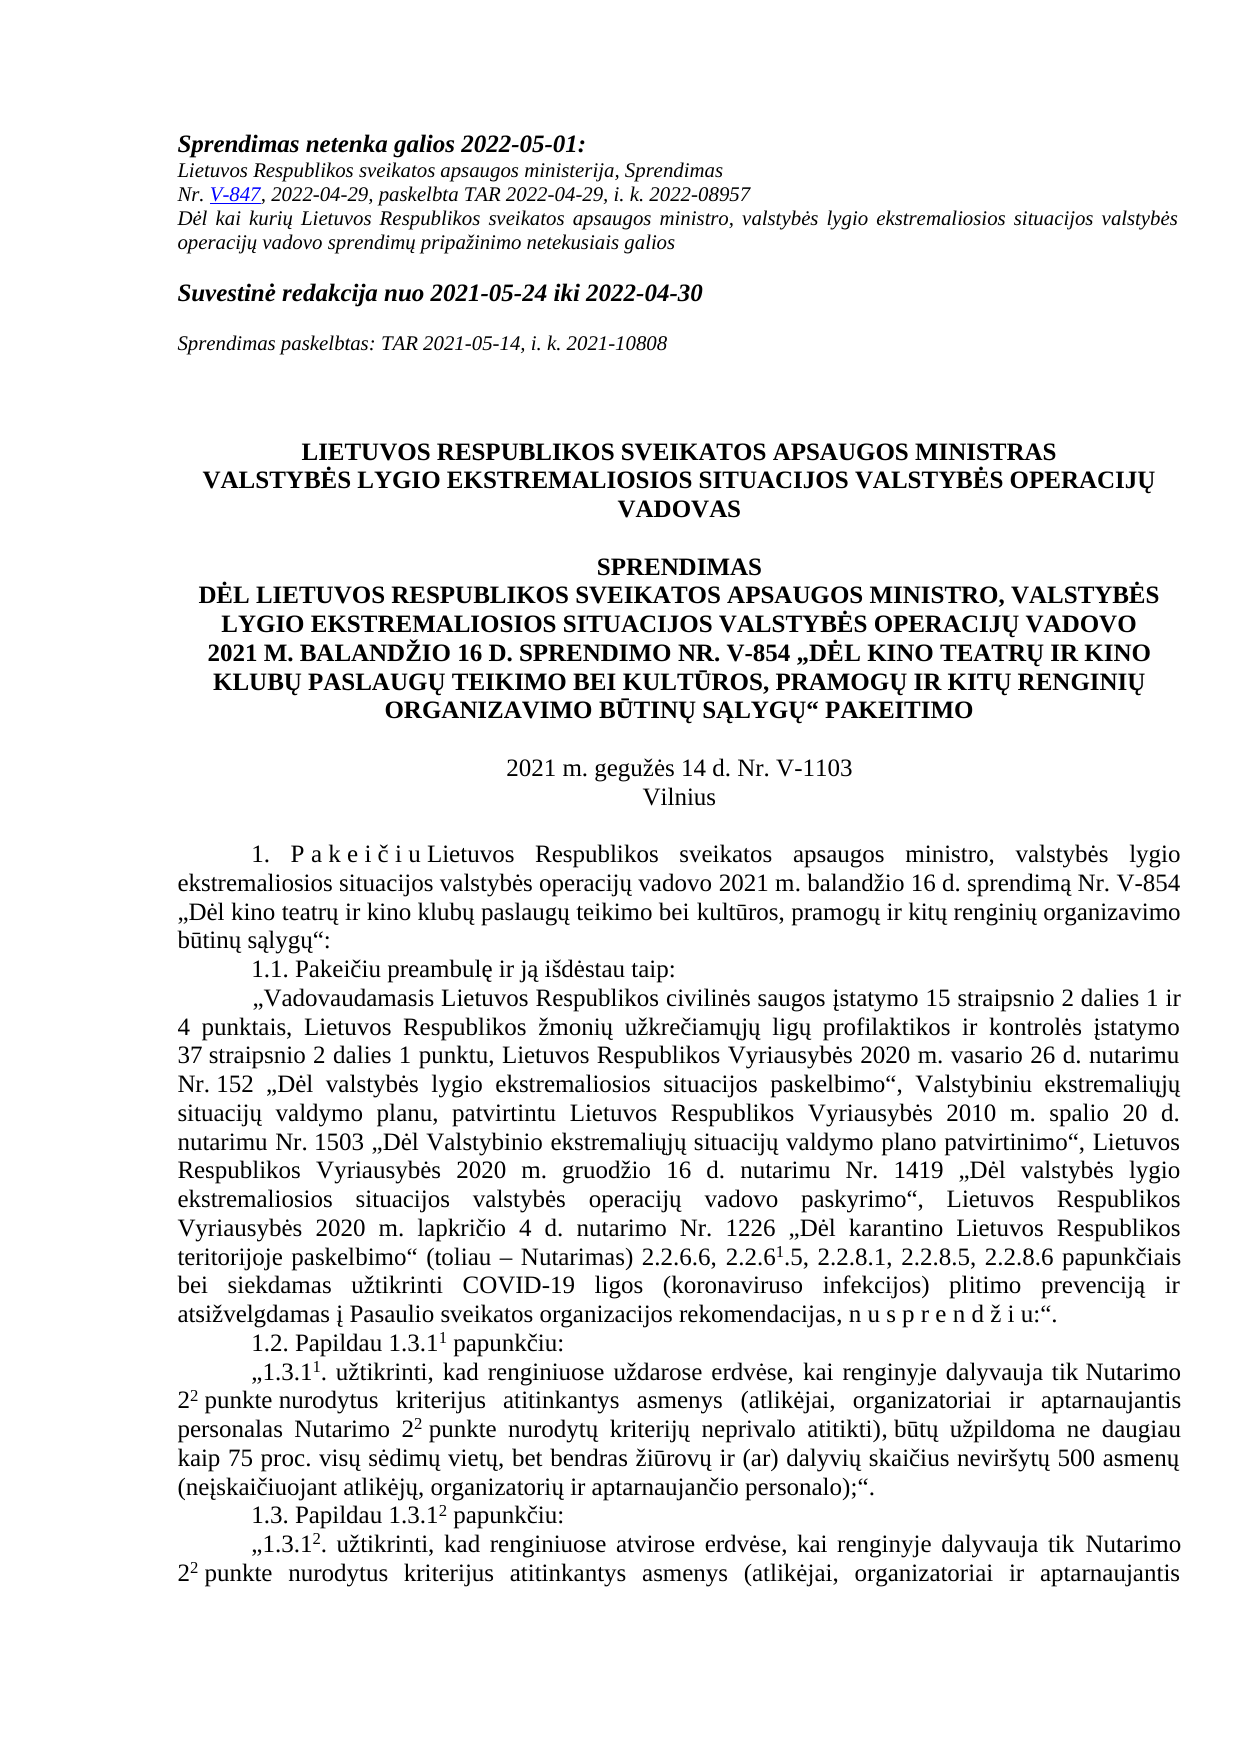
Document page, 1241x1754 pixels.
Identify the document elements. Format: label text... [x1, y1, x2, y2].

text „Vadovaudamasis Lietuvos Respublikos civilinės saugos įstatymo 15 straipsnio 2 dalies 1 ir 4 punktais, Lietuvos Respublikos žmonių užkrečiamųjų ligų profilaktikos ir kontrolės įstatymo 37 straipsnio 2 dalies 1 punktu, Lietuvos Respublikos Vyriausybės 2020 m. vasario 26 d. nutarimu Nr. 152 „Dėl valstybės lygio ekstremaliosios situacijos paskelbimo“, Valstybiniu ekstremaliųjų situacijų valdymo planu, patvirtintu Lietuvos Respublikos Vyriausybės 2010 m. spalio 20 d. nutarimu Nr. 1503 „Dėl Valstybinio ekstremaliųjų situacijų valdymo plano patvirtinimo“, Lietuvos Respublikos Vyriausybės 2020 m. gruodžio 16 d. nutarimu Nr. 1419 „Dėl valstybės lygio ekstremaliosios situacijos valstybės operacijų vadovo paskyrimo“, Lietuvos Respublikos Vyriausybės 2020 m. lapkričio 4 d. nutarimo Nr. 1226 „Dėl karantino Lietuvos Respublikos teritorijoje paskelbimo“ (toliau – Nutarimas) 2.2.6.6, 2.2.61.5, 2.2.8.1, 2.2.8.5, 2.2.8.6 papunkčiais bei siekdamas užtikrinti COVID-19 ligos (koronaviruso infekcijos) plitimo prevenciją ir atsižvelgdamas į Pasaulio sveikatos organizacijos rekomendacijas, n u s p r e n d ž i u:“. [177, 983, 1181, 1328]
text SPRENDIMAS [177, 552, 1181, 580]
text 1.1. Pakeičiu preambulę ir ją išdėstau taip: [177, 954, 1181, 983]
text Suvestinė redakcija nuo 2021-05-24 iki 2022-04-30 [177, 278, 1181, 307]
text Nr. V-847, 2022-04-29, paskelbta TAR 2022-04-29, i. k. 2022-08957 [177, 182, 1181, 206]
text 1.2. Papildau 1.3.11 papunkčiu: [177, 1328, 1181, 1357]
text Vilnius [177, 782, 1181, 810]
text VALSTYBĖS LYGIO EKSTREMALIOSIOS SITUACIJOS VALSTYBĖS OPERACIJŲ VADOVAS [177, 465, 1181, 523]
text Sprendimas netenka galios 2022-05-01: [177, 129, 1181, 158]
text „1.3.12. užtikrinti, kad renginiuose atvirose erdvėse, kai renginyje dalyvauja tik Nutarimo 22 punkte nurodytus kriterijus atitinkantys asmenys (atlikėjai, organizatoriai ir aptarnaujantis [177, 1529, 1181, 1587]
text Dėl kai kurių Lietuvos Respublikos sveikatos apsaugos ministro, valstybės lygio ekstremaliosios situacijos valstybės operacijų vadovo sprendimų pripažinimo netekusiais galios [177, 206, 1181, 254]
text DĖL LIETUVOS RESPUBLIKOS SVEIKATOS APSAUGOS MINISTRO, VALSTYBĖS LYGIO EKSTREMALIOSIOS SITUACIJOS VALSTYBĖS OPERACIJŲ VADOVO 2021 M. BALANDŽIO 16 D. SPRENDIMO NR. V-854 „DĖL KINO TEATRŲ IR KINO KLUBŲ PASLAUGŲ TEIKIMO BEI KULTŪROS, PRAMOGŲ IR KITŲ RENGINIŲ ORGANIZAVIMO BŪTINŲ SĄLYGŲ“ PAKEITIMO [177, 580, 1181, 724]
text 1.3. Papildau 1.3.12 papunkčiu: [177, 1500, 1181, 1529]
text Sprendimas paskelbtas: TAR 2021-05-14, i. k. 2021-10808 [177, 331, 1181, 355]
text 1. P a k e i č i u Lietuvos Respublikos sveikatos apsaugos ministro, valstybės lygio ekstremaliosios situacijos valstybės operacijų vadovo 2021 m. balandžio 16 d. sprendimą Nr. V-854 „Dėl kino teatrų ir kino klubų paslaugų teikimo bei kultūros, pramogų ir kitų renginių organizavimo būtinų sąlygų“: [177, 839, 1181, 954]
text „1.3.11. užtikrinti, kad renginiuose uždarose erdvėse, kai renginyje dalyvauja tik Nutarimo 22 punkte nurodytus kriterijus atitinkantys asmenys (atlikėjai, organizatoriai ir aptarnaujantis personalas Nutarimo 22 punkte nurodytų kriterijų neprivalo atitikti), būtų užpildoma ne daugiau kaip 75 proc. visų sėdimų vietų, bet bendras žiūrovų ir (ar) dalyvių skaičius neviršytų 500 asmenų (neįskaičiuojant atlikėjų, organizatorių ir aptarnaujančio personalo);“. [177, 1357, 1181, 1500]
text 2021 m. gegužės 14 d. Nr. V-1103 [177, 753, 1181, 782]
text LIETUVOS RESPUBLIKOS SVEIKATOS APSAUGOS MINISTRAS [177, 437, 1181, 465]
text Lietuvos Respublikos sveikatos apsaugos ministerija, Sprendimas [177, 158, 1181, 182]
